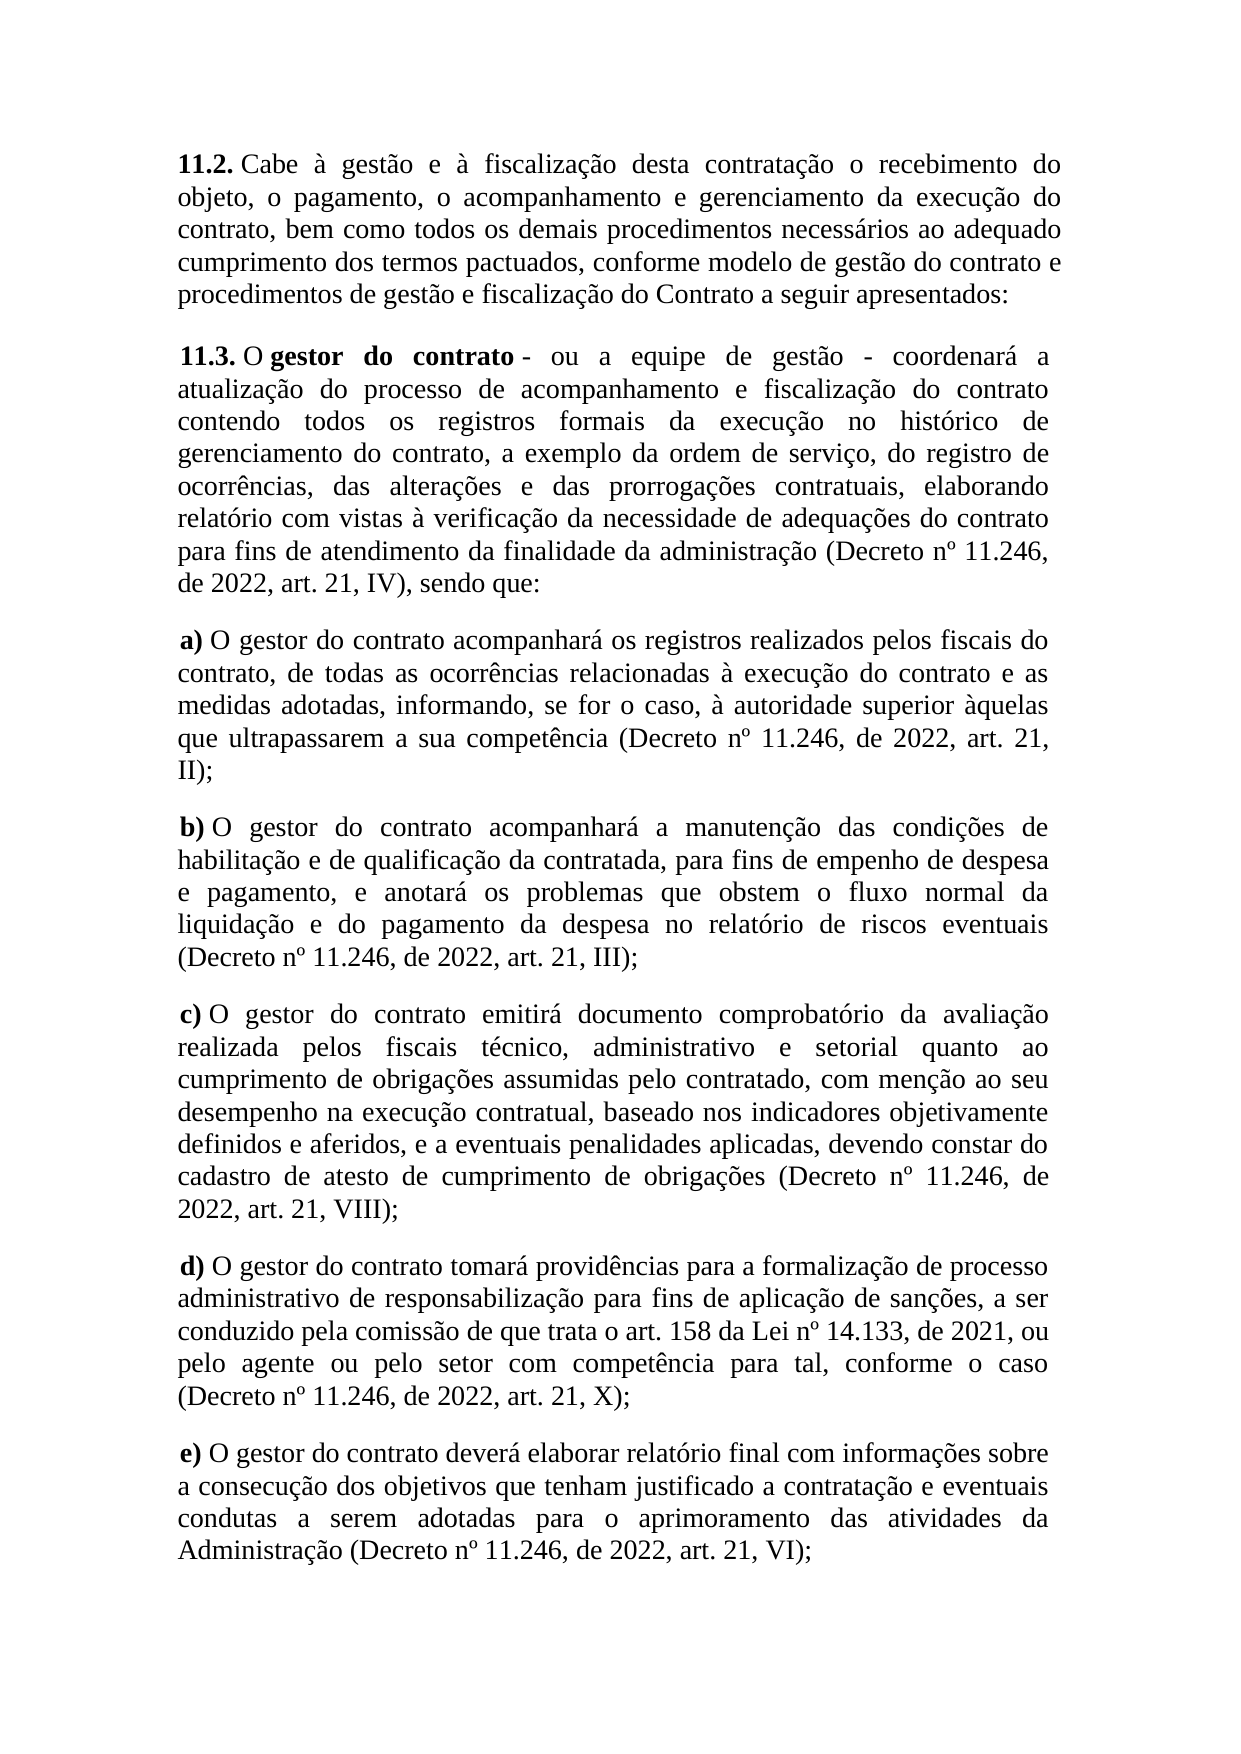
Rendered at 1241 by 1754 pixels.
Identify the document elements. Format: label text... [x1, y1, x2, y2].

text a) O gestor do contrato acompanhará os registros realizados pelos fiscais do contrato, de todas as ocorrências relacionadas à execução do contrato e as medidas adotadas, informando, se for o caso, à autoridade superior àquelas que ultrapassarem a sua competência (Decreto nº 11.246, de 2022, art. 21, II); [177, 623, 1051, 785]
text c) O gestor do contrato emitirá documento comprobatório da avaliação realizada pelos fiscais técnico, administrativo e setorial quanto ao cumprimento de obrigações assumidas pelo contratado, com menção ao seu desempenho na execução contratual, baseado nos indicadores objetivamente definidos e aferidos, e a eventuais penalidades aplicadas, devendo constar do cadastro de atesto de cumprimento de obrigações (Decreto nº 11.246, de 2022, art. 21, VIII); [177, 997, 1051, 1224]
text 11.2. Cabe à gestão e à fiscalização desta contratação o recebimento do objeto, o pagamento, o acompanhamento e gerenciamento da execução do contrato, bem como todos os demais procedimentos necessários ao adequado cumprimento dos termos pactuados, conforme modelo de gestão do contrato e procedimentos de gestão e fiscalização do Contrato a seguir apresentados: [177, 148, 1063, 309]
text e) O gestor do contrato deverá elaborar relatório final com informações sobre a consecução dos objetivos que tenham justificado a contratação e eventuais condutas a serem adotadas para o aprimoramento das atividades da Administração (Decreto nº 11.246, de 2022, art. 21, VI); [177, 1436, 1051, 1566]
text d) O gestor do contrato tomará providências para a formalização de processo administrativo de responsabilização para fins de aplicação de sanções, a ser conduzido pela comissão de que trata o art. 158 da Lei nº 14.133, de 2021, ou pelo agente ou pelo setor com competência para tal, conforme o caso (Decreto nº 11.246, de 2022, art. 21, X); [177, 1249, 1051, 1411]
text b) O gestor do contrato acompanhará a manutenção das condições de habilitação e de qualificação da contratada, para fins de empenho de despesa e pagamento, e anotará os problemas que obstem o fluxo normal da liquidação e do pagamento da despesa no relatório de riscos eventuais (Decreto nº 11.246, de 2022, art. 21, III); [177, 810, 1051, 972]
text 11.3. O gestor do contrato - ou a equipe de gestão - coordenará a atualização do processo de acompanhamento e fiscalização do contrato contendo todos os registros formais da execução no histórico de gerenciamento do contrato, a exemplo da ordem de serviço, do registro de ocorrências, das alterações e das prorrogações contratuais, elaborando relatório com vistas à verificação da necessidade de adequações do contrato para fins de atendimento da finalidade da administração (Decreto nº 11.246, de 2022, art. 21, IV), sendo que: [177, 339, 1051, 598]
